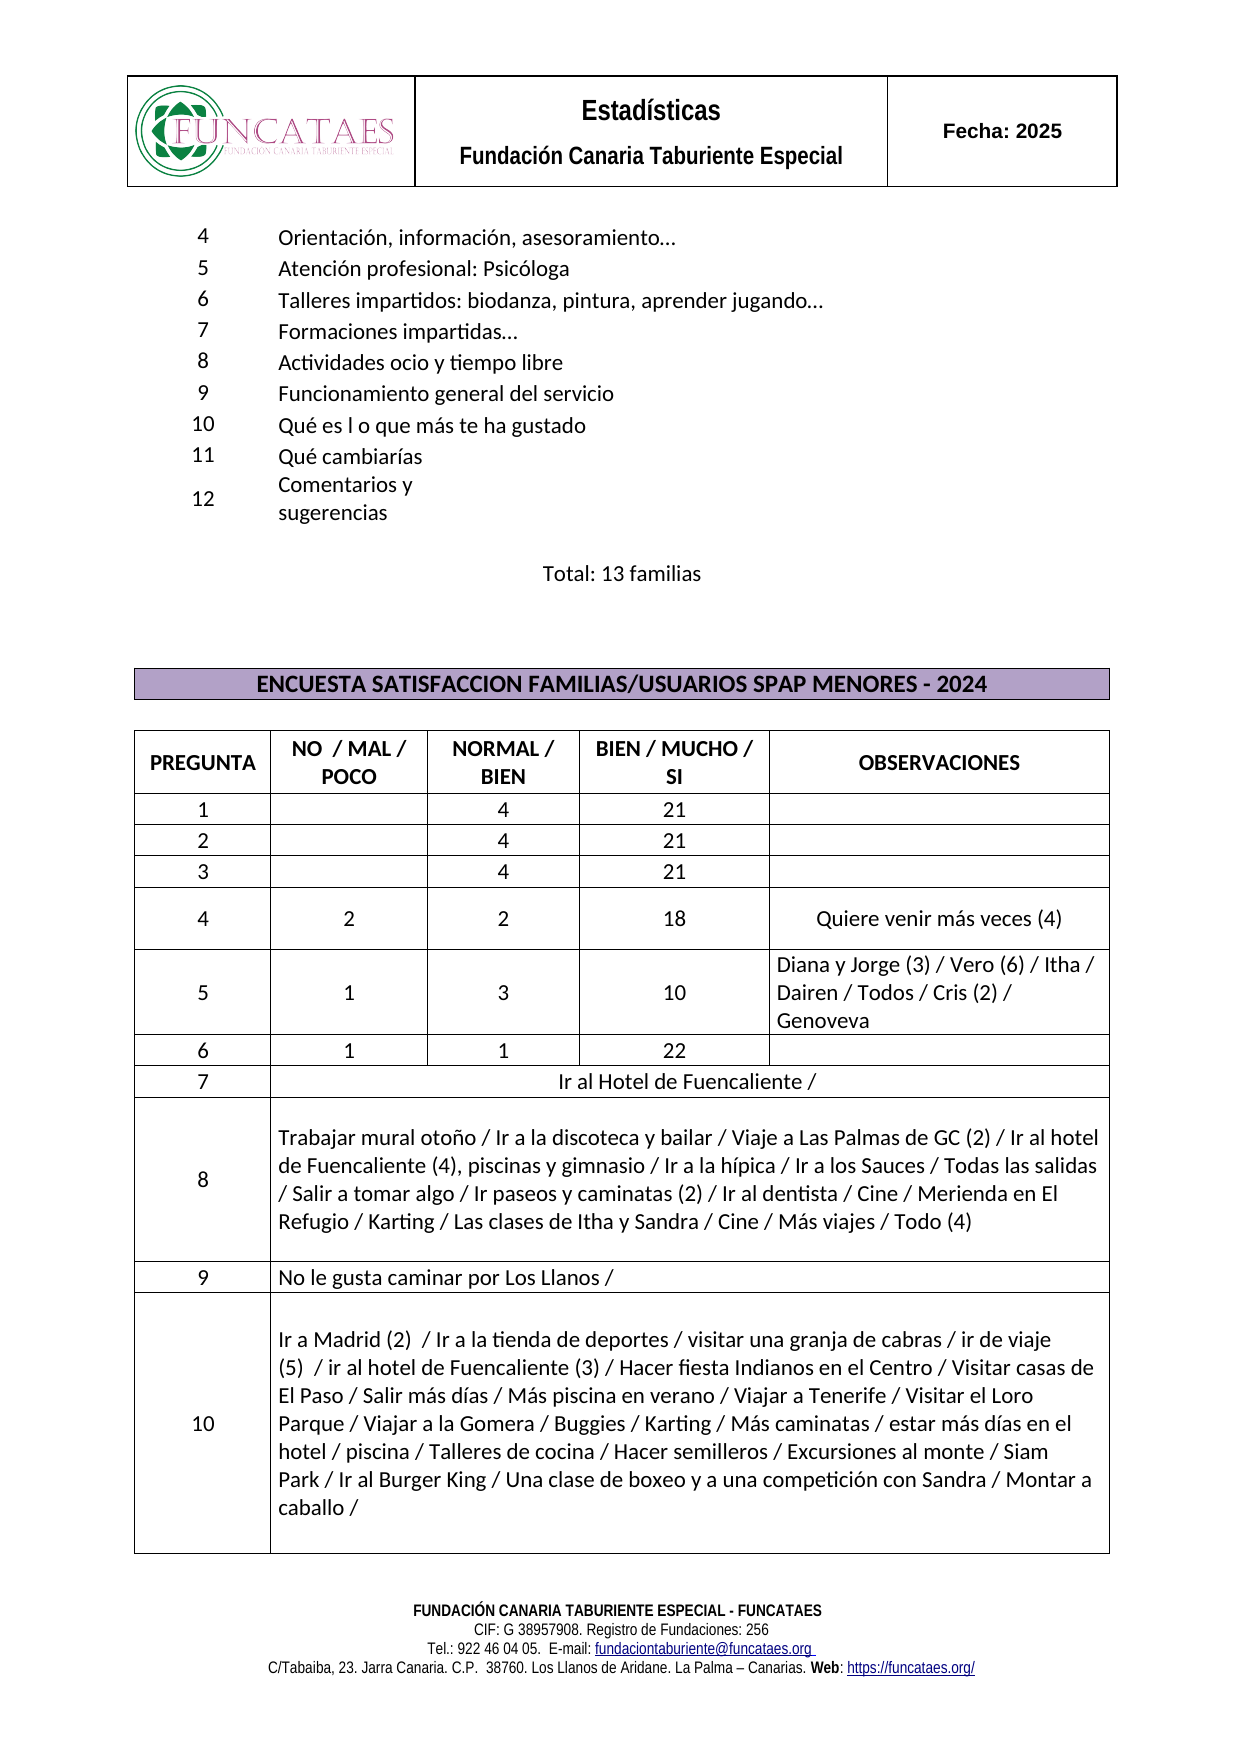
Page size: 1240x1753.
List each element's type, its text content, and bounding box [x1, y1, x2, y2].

table_cell [532, 439, 693, 470]
table_cell [770, 856, 1109, 887]
table_cell 22 [580, 1035, 769, 1065]
table_cell 9 [135, 376, 271, 407]
table_cell [271, 700, 427, 730]
table_cell Funcionamiento general del servicio [271, 376, 693, 407]
table_cell 1 [271, 950, 427, 1034]
table_cell [694, 376, 1109, 407]
table_cell 18 [580, 888, 769, 949]
table_cell 2 [135, 825, 270, 855]
table_cell [532, 470, 693, 526]
table_cell Quiere venir más veces (4) [770, 888, 1109, 949]
table_cell Diana y Jorge (3) / Vero (6) / Itha / Dairen / Todos / Cris (2) / Genoveva [770, 950, 1109, 1034]
table_cell Qué es l o que más te ha gustado [271, 408, 693, 439]
table_cell [770, 1035, 1109, 1065]
table_cell [694, 408, 1109, 439]
table_cell [579, 700, 769, 730]
table_cell [694, 470, 1109, 526]
table_cell [579, 1554, 769, 1584]
table_cell [271, 825, 427, 855]
table_cell [694, 439, 1109, 470]
table_cell 3 [135, 856, 270, 887]
table_cell 8 [135, 345, 271, 376]
table_cell 2 [428, 888, 579, 949]
table_cell 12 [135, 470, 271, 526]
table_cell 6 [135, 283, 271, 314]
table_cell Qué cambiarías [271, 439, 532, 470]
table_cell 9 [135, 1262, 270, 1292]
table_cell 5 [135, 950, 270, 1034]
table_cell 4 [428, 856, 579, 887]
table_cell 5 [135, 251, 271, 282]
table_cell 2 [271, 888, 427, 949]
table_cell 10 [135, 1293, 270, 1553]
table_cell 11 [135, 439, 271, 470]
table_cell 4 [428, 794, 579, 824]
table_cell 21 [580, 825, 769, 855]
table_cell 6 [135, 1035, 270, 1065]
table_cell Actividades ocio y tiempo libre [271, 345, 693, 376]
table_cell 1 [135, 794, 270, 824]
table_cell Ir al Hotel de Fuencaliente / [271, 1066, 1109, 1097]
table_cell [532, 526, 693, 557]
table_cell [694, 526, 1109, 557]
table_cell [694, 251, 1109, 282]
table_cell 10 [135, 408, 271, 439]
table_cell [694, 314, 1109, 345]
table_cell No le gusta caminar por Los Llanos / [271, 1262, 1109, 1292]
table_cell 21 [580, 794, 769, 824]
table_cell [271, 1554, 427, 1584]
table_cell [419, 526, 532, 557]
table_cell [694, 220, 1109, 251]
table_cell [770, 825, 1109, 855]
table_cell 21 [580, 856, 769, 887]
table_cell 1 [428, 1035, 579, 1065]
table_cell [135, 700, 271, 730]
table_cell Formaciones impartidas… [271, 314, 532, 345]
table_cell 7 [135, 314, 271, 345]
table_header ENCUESTA SATISFACCION FAMILIAS/USUARIOS SPAP MENORES - 2024 [135, 669, 1109, 699]
table_cell 7 [135, 1066, 270, 1097]
table_cell [271, 526, 419, 557]
table_cell [769, 700, 1109, 730]
table_cell [135, 1554, 271, 1584]
table_cell Orientación, información, asesoramiento… [271, 220, 693, 251]
table_cell 1 [271, 1035, 427, 1065]
table_cell [427, 700, 579, 730]
table_cell Total: 13 familias [135, 557, 1109, 588]
table_cell 10 [580, 950, 769, 1034]
table_cell BIEN / MUCHO / SI [580, 731, 769, 793]
table_cell Ir a Madrid (2) / Ir a la tienda de deportes / visitar una granja de cabras / ir de viaje (5) / ir al hotel de Fuencaliente (3) / Hacer fiesta Indianos en el Centro / Visitar casas de El Paso / Salir más días / Más piscina en verano / Viajar a Tenerife / Visitar el Loro Parque / Viajar a la Gomera / Buggies / Karting / Más caminatas / estar más días en el hotel / piscina / Talleres de cocina / Hacer semilleros / Excursiones al monte / Siam Park / Ir al Burger King / Una clase de boxeo y a una competición con Sandra / Montar a caballo / [271, 1293, 1109, 1553]
table_cell [135, 526, 271, 557]
table_cell NORMAL / BIEN [428, 731, 579, 793]
table_cell 4 [135, 220, 271, 251]
table_cell Trabajar mural otoño / Ir a la discoteca y bailar / Viaje a Las Palmas de GC (2) / Ir al hotel de Fuencaliente (4), piscinas y gimnasio / Ir a la hípica / Ir a los Sauces / Todas las salidas / Salir a tomar algo / Ir paseos y caminatas (2) / Ir al dentista / Cine / Merienda en El Refugio / Karting / Las clases de Itha y Sandra / Cine / Más viajes / Todo (4) [271, 1098, 1109, 1261]
table_cell Talleres impartidos: biodanza, pintura, aprender jugando… [271, 283, 1109, 314]
table_cell [694, 345, 1109, 376]
table_cell 8 [135, 1098, 270, 1261]
table_cell [770, 794, 1109, 824]
table_cell [271, 856, 427, 887]
table_cell [532, 314, 693, 345]
table_cell [271, 794, 427, 824]
table_cell OBSERVACIONES [770, 731, 1109, 793]
table_cell Atención profesional: Psicóloga [271, 251, 693, 282]
table_cell Comentarios y sugerencias [271, 470, 532, 526]
table_cell 4 [135, 888, 270, 949]
table_cell 4 [428, 825, 579, 855]
table_cell PREGUNTA [135, 731, 270, 793]
table_cell [427, 1554, 579, 1584]
table_cell 3 [428, 950, 579, 1034]
table_cell NO / MAL / POCO [271, 731, 427, 793]
table_cell [769, 1554, 1109, 1584]
